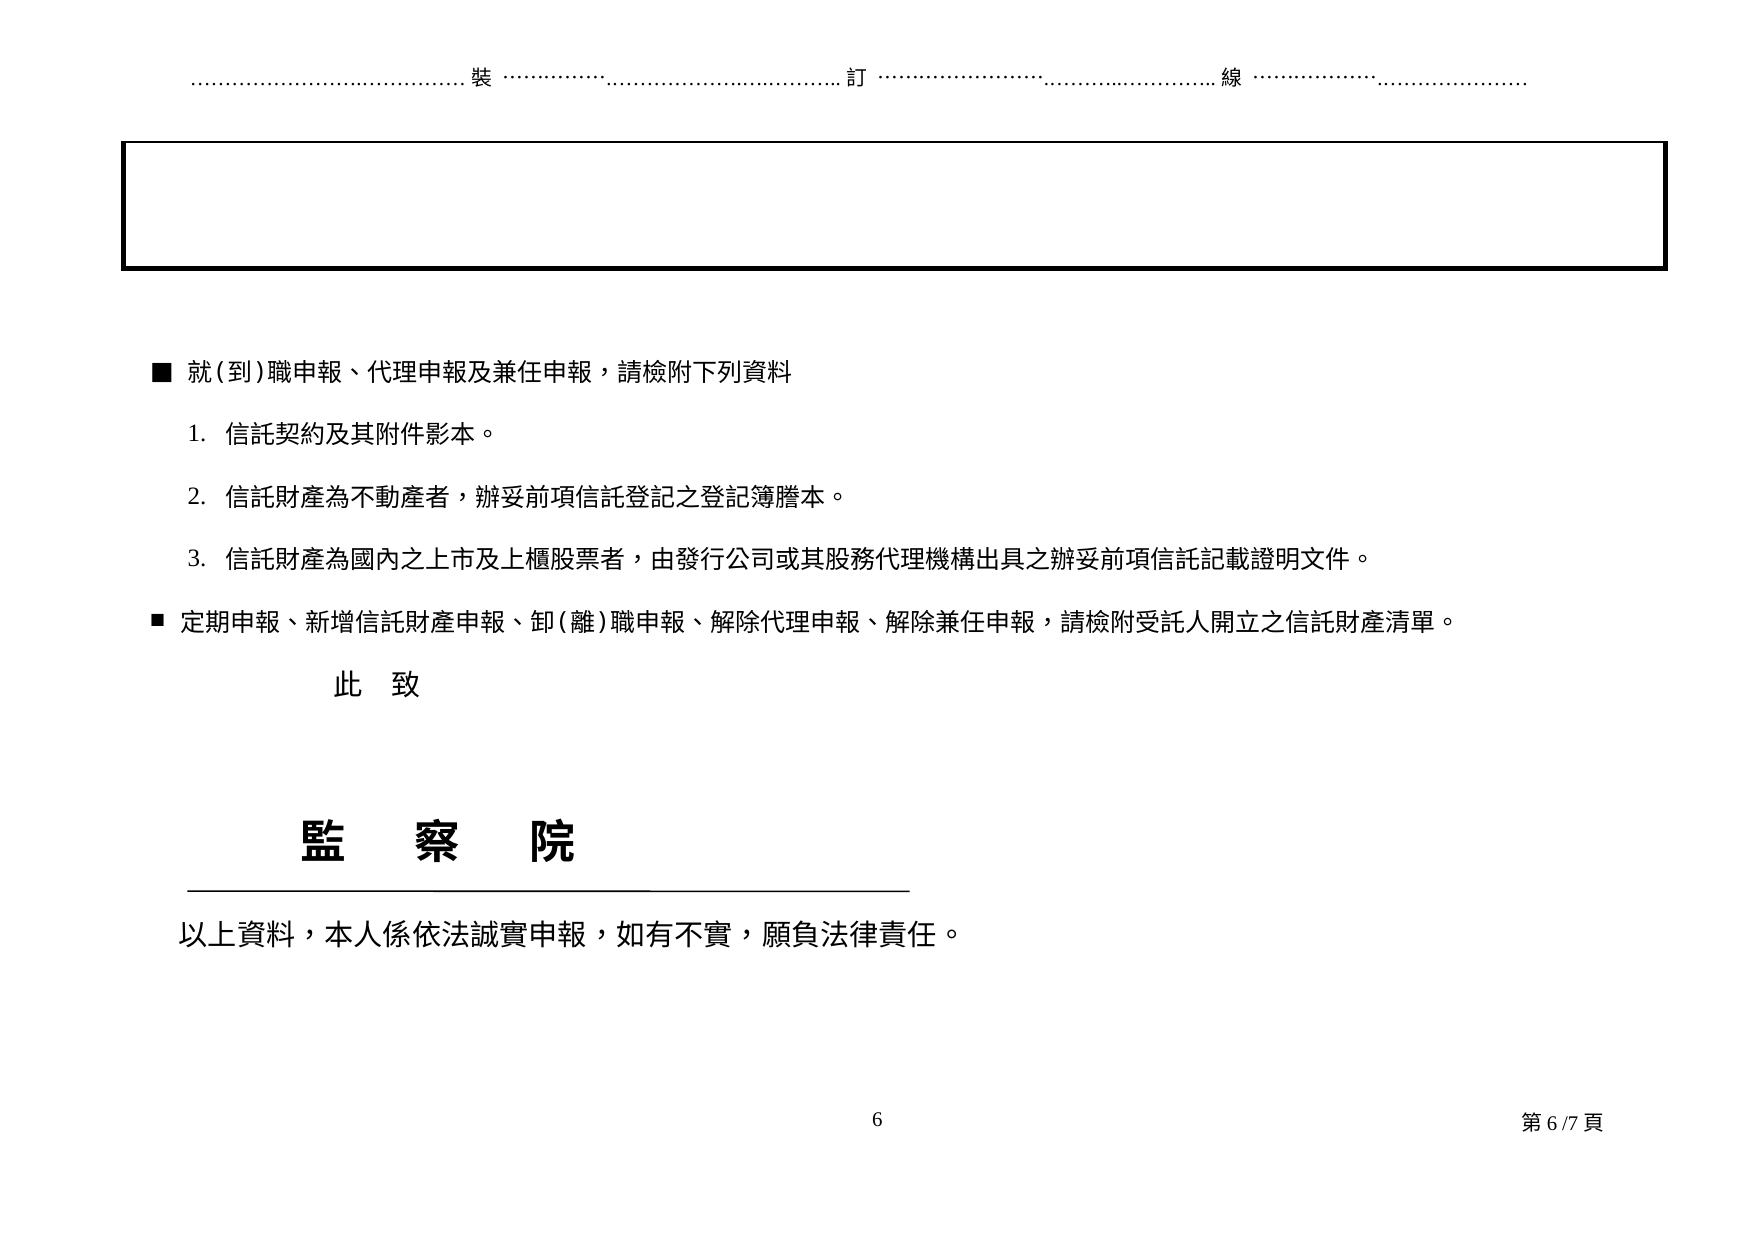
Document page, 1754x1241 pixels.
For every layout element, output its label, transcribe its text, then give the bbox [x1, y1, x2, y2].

text 此 致 [150, 641, 1604, 703]
list 信託契約及其附件影本。 [187, 391, 1604, 453]
text ■ 定期申報、新增信託財產申報、卸(離)職申報、解除代理申報、解除兼任申報，請檢附受託人開立之信託財產清單。 [150, 578, 1604, 641]
list 信託財產為不動產者，辦妥前項信託登記之登記簿謄本。 [187, 453, 1604, 516]
list 就(到)職申報、代理申報及兼任申報，請檢附下列資料 [150, 328, 1604, 391]
list 信託財產為國內之上市及上櫃股票者，由發行公司或其股務代理機構出具之辦妥前項信託記載證明文件。 [187, 516, 1604, 578]
table_cell [126, 143, 1663, 266]
text 以上資料，本人係依法誠實申報，如有不實，願負法律責任。 [150, 891, 1604, 953]
text 監 察 院 [150, 766, 1604, 891]
